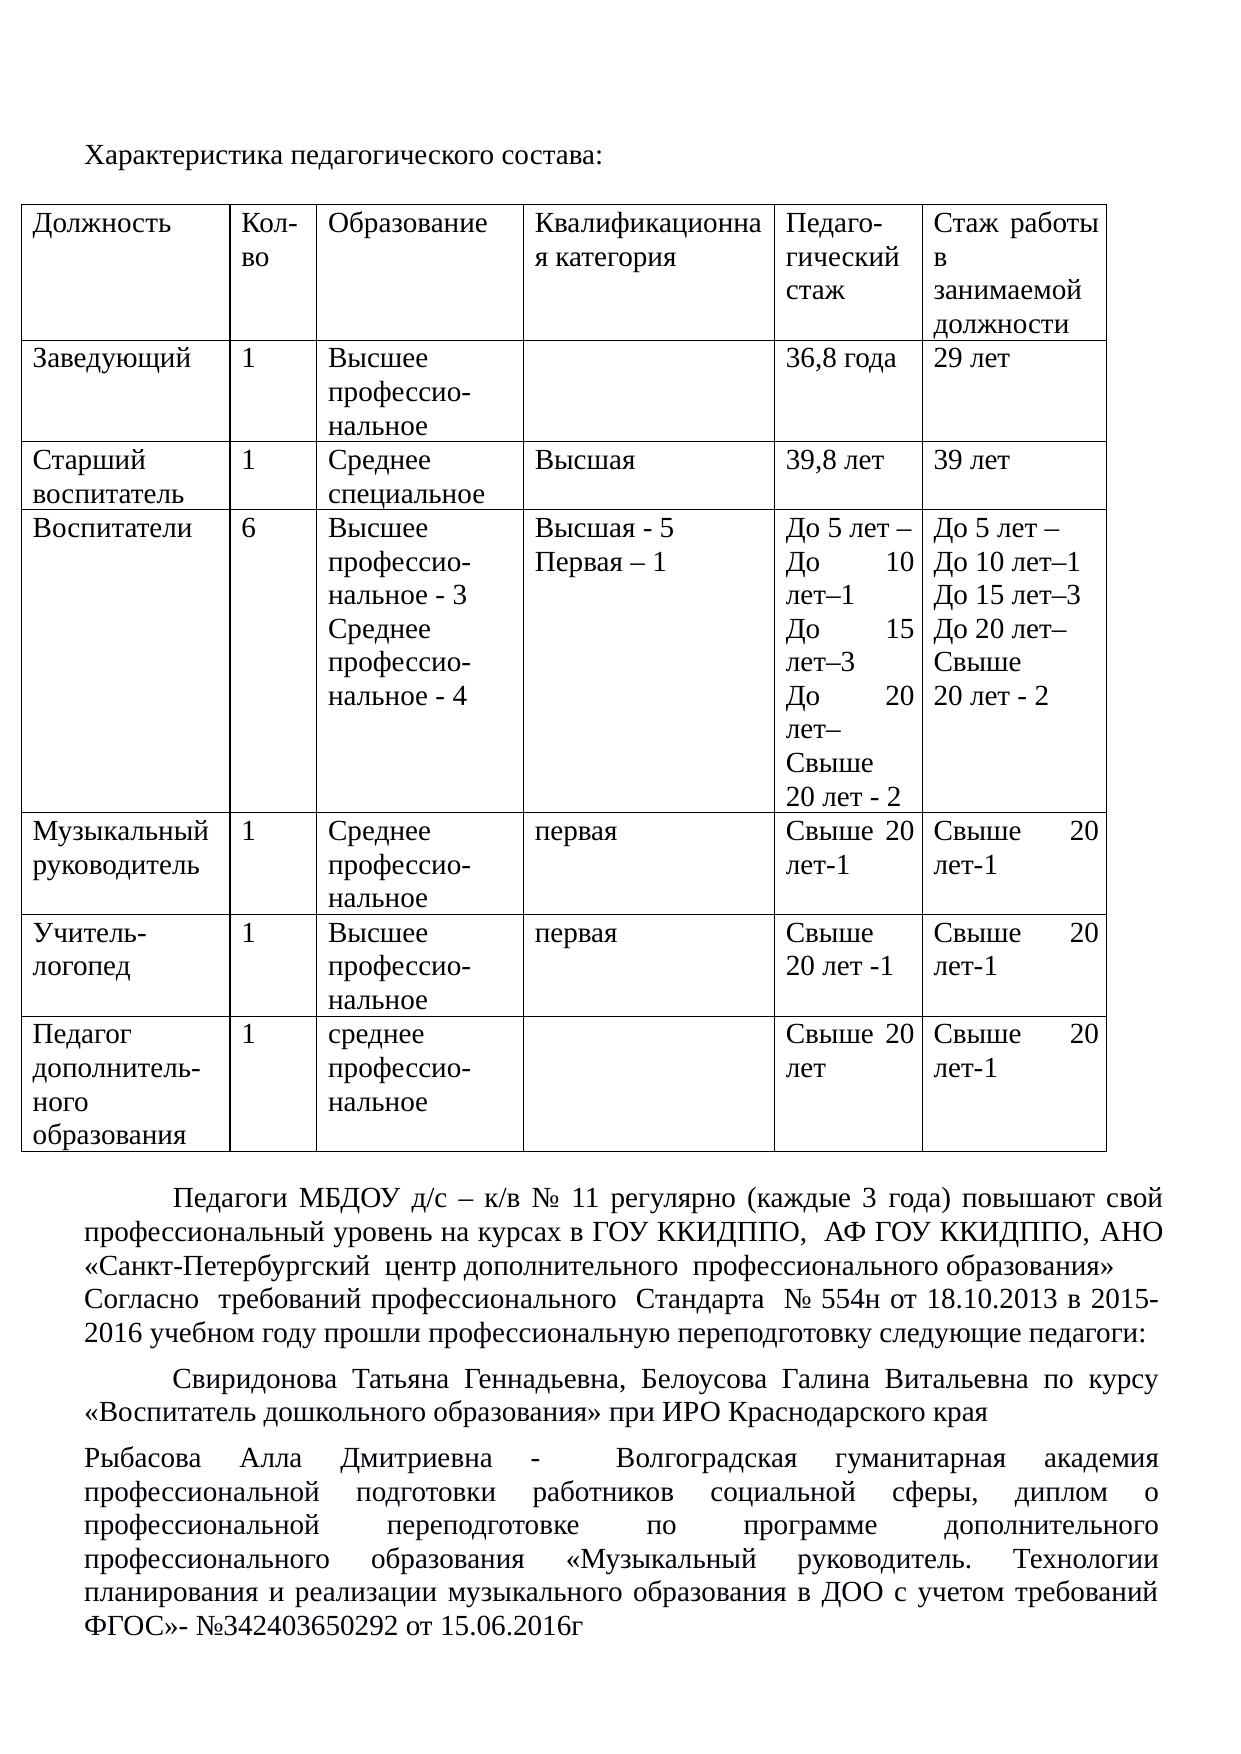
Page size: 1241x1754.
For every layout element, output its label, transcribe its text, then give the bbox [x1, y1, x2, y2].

table_cell Свыше 20 лет-1 [923, 915, 1106, 1016]
table_cell Свыше 20 лет-1 [923, 1017, 1106, 1151]
table_cell 39 лет [923, 442, 1106, 509]
table_header Стаж работы в занимаемой должности [923, 205, 1106, 339]
table_cell первая [524, 915, 774, 1016]
table_cell 29 лет [923, 341, 1106, 441]
table_cell [524, 341, 774, 441]
table_cell Заведующий [22, 341, 229, 441]
table_header Квалификационная категория [524, 205, 774, 339]
table_cell 1 [231, 1017, 316, 1151]
table_cell среднее профессио-нальное [317, 1017, 523, 1151]
table_cell 1 [231, 442, 316, 509]
table_cell 39,8 лет [775, 442, 922, 509]
table_cell 36,8 года [775, 341, 922, 441]
table_cell Старший воспитатель [22, 442, 229, 509]
table_cell Педагог дополнитель-ного образования [22, 1017, 229, 1151]
text Рыбасова Алла Дмитриевна - Волгоградская гуманитарная академия профессиональной подготовки работников социальной сферы, диплом о профессиональной переподготовке по программе дополнительного профессионального образования «Музыкальный руководитель. Технологии планирования и реализации музыкального образования в ДОО с учетом требований ФГОС»- №342403650292 от 15.06.2016г [84, 1440, 1160, 1642]
table_cell 6 [231, 510, 316, 812]
table_cell Высшая [524, 442, 774, 509]
table_header Педаго-гический стаж [775, 205, 922, 339]
table_header Кол-во [231, 205, 316, 339]
table_cell Среднее специальное [317, 442, 523, 509]
table_cell Среднее профессио-нальное [317, 813, 523, 914]
text Педагоги МБДОУ д/с – к/в № 11 регулярно (каждые 3 года) повышают свой профессиональный уровень на курсах в ГОУ ККИДППО, АФ ГОУ ККИДППО, АНО «Санкт-Петербургский центр дополнительного профессионального образования» [84, 1181, 1163, 1281]
table_cell [524, 1017, 774, 1151]
table_cell Свыше 20 лет [775, 1017, 922, 1151]
table_cell 1 [231, 341, 316, 441]
table_cell Музыкальный руководитель [22, 813, 229, 914]
table_cell Воспитатели [22, 510, 229, 812]
table_cell До 5 лет – До 10 лет–1 До 15 лет–3 До 20 лет– Свыше 20 лет - 2 [775, 510, 922, 812]
table_cell Высшее профессио-нальное [317, 915, 523, 1016]
text Согласно требований профессионального Стандарта № 554н от 18.10.2013 в 2015-2016 учебном году прошли профессиональную переподготовку следующие педагоги: [84, 1281, 1160, 1348]
table_header Образование [317, 205, 523, 339]
table_cell Свыше 20 лет -1 [775, 915, 922, 1016]
text Свиридонова Татьяна Геннадьевна, Белоусова Галина Витальевна по курсу «Воспитатель дошкольного образования» при ИРО Краснодарского края [84, 1361, 1160, 1428]
table_header Должность [22, 205, 229, 339]
table_cell Свыше 20 лет-1 [923, 813, 1106, 914]
table_cell Высшая - 5 Первая – 1 [524, 510, 774, 812]
text Характеристика педагогического состава: [84, 137, 1163, 171]
table_cell Высшее профессио-нальное [317, 341, 523, 441]
table_cell 1 [231, 813, 316, 914]
table_cell 1 [231, 915, 316, 1016]
table_cell первая [524, 813, 774, 914]
table_cell До 5 лет – До 10 лет–1 До 15 лет–3 До 20 лет– Свыше 20 лет - 2 [923, 510, 1106, 812]
table_cell Свыше 20 лет-1 [775, 813, 922, 914]
table_cell Учитель-логопед [22, 915, 229, 1016]
table_cell Высшее профессио-нальное - 3 Среднее профессио-нальное - 4 [317, 510, 523, 812]
